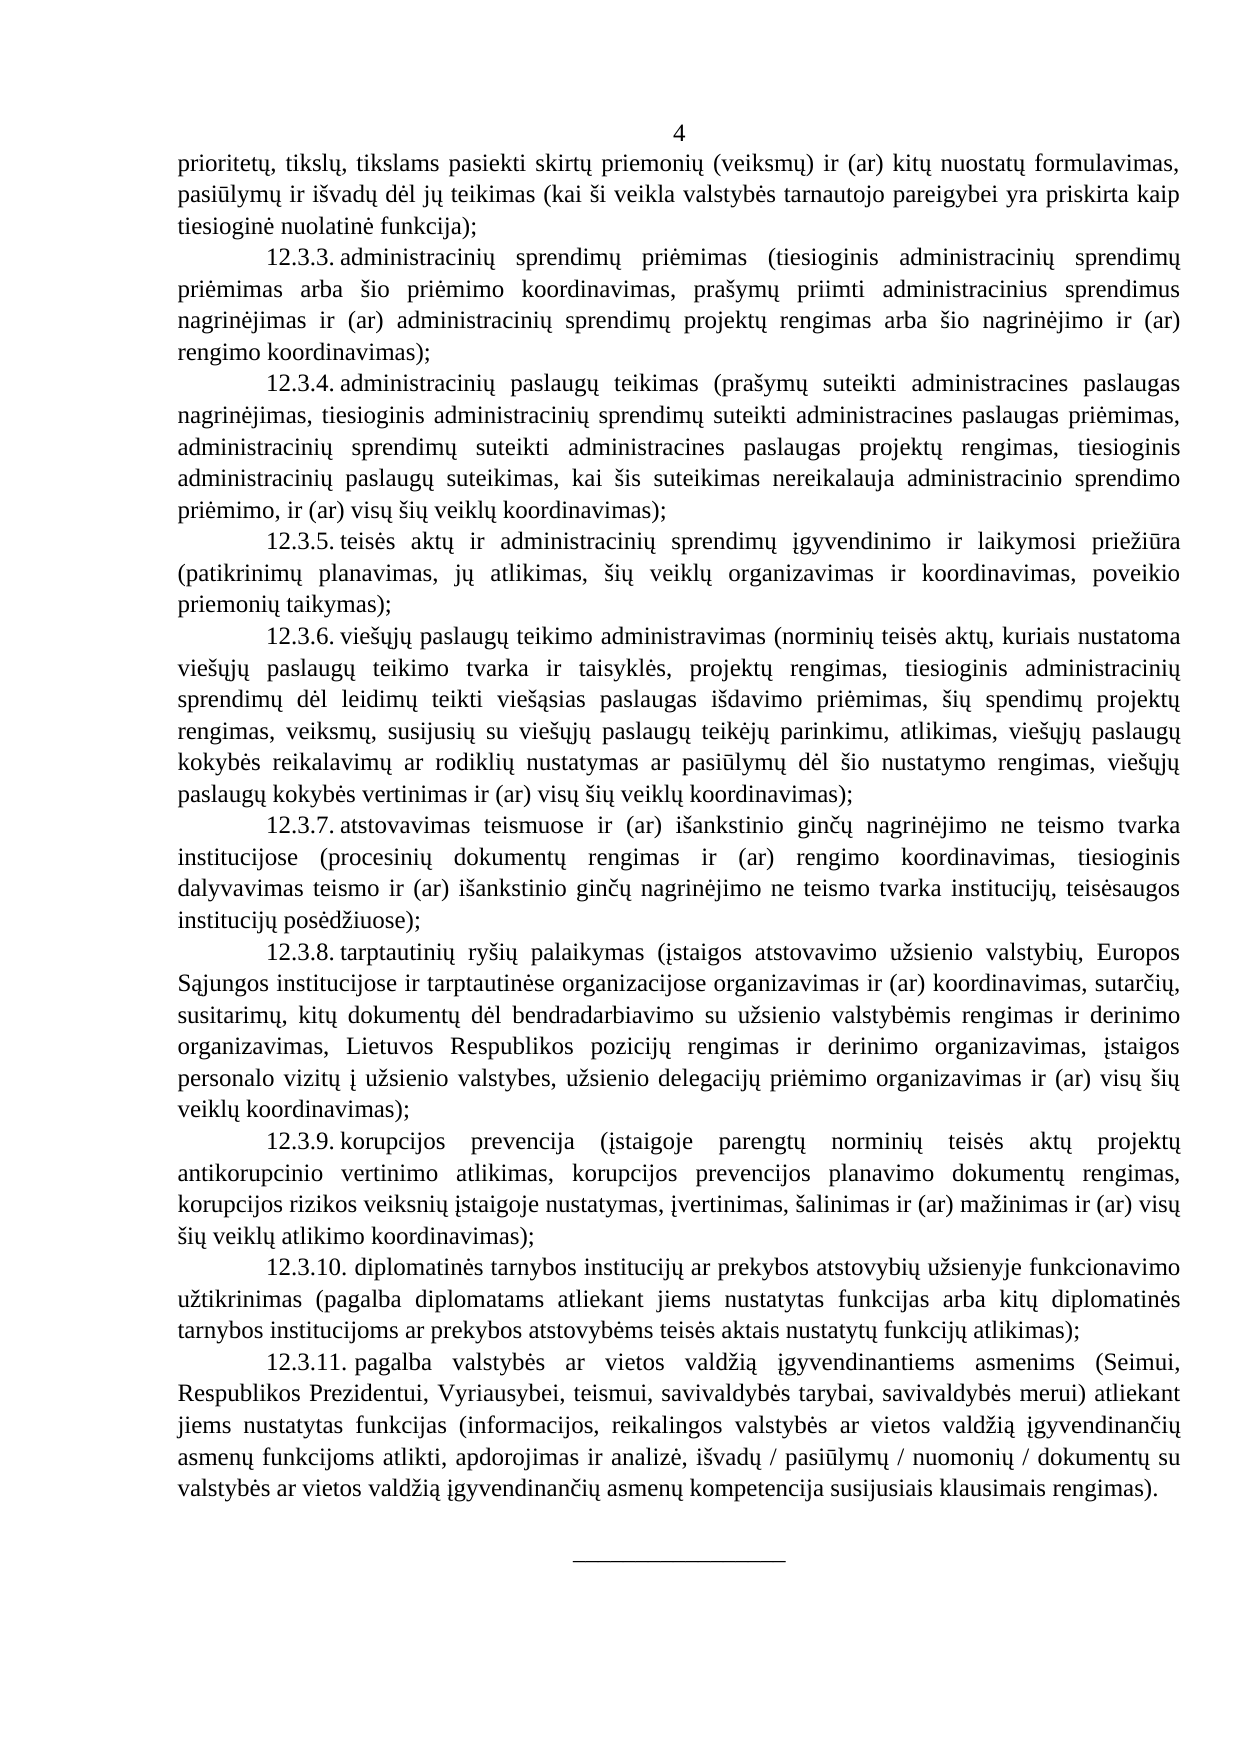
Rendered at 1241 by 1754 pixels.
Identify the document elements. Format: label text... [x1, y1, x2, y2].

text 12.3.11. pagalba valstybės ar vietos valdžią įgyvendinantiems asmenims (Seimui, Respublikos Prezidentui, Vyriausybei, teismui, savivaldybės tarybai, savivaldybės merui) atliekant jiems nustatytas funkcijas (informacijos, reikalingos valstybės ar vietos valdžią įgyvendinančių asmenų funkcijoms atlikti, apdorojimas ir analizė, išvadų / pasiūlymų / nuomonių / dokumentų su valstybės ar vietos valdžią įgyvendinančių asmenų kompetencija susijusiais klausimais rengimas). [177, 1347, 1181, 1502]
text 12.3.3. administracinių sprendimų priėmimas (tiesioginis administracinių sprendimų priėmimas arba šio priėmimo koordinavimas, prašymų priimti administracinius sprendimus nagrinėjimas ir (ar) administracinių sprendimų projektų rengimas arba šio nagrinėjimo ir (ar) rengimo koordinavimas); [177, 242, 1181, 366]
text 12.3.9. korupcijos prevencija (įstaigoje parengtų norminių teisės aktų projektų antikorupcinio vertinimo atlikimas, korupcijos prevencijos planavimo dokumentų rengimas, korupcijos rizikos veiksnių įstaigoje nustatymas, įvertinimas, šalinimas ir (ar) mažinimas ir (ar) visų šių veiklų atlikimo koordinavimas); [177, 1126, 1181, 1249]
text 12.3.5. teisės aktų ir administracinių sprendimų įgyvendinimo ir laikymosi priežiūra (patikrinimų planavimas, jų atlikimas, šių veiklų organizavimas ir koordinavimas, poveikio priemonių taikymas); [177, 526, 1181, 618]
text _________________ [177, 1536, 1181, 1565]
text 12.3.7. atstovavimas teismuose ir (ar) išankstinio ginčų nagrinėjimo ne teismo tvarka institucijose (procesinių dokumentų rengimas ir (ar) rengimo koordinavimas, tiesioginis dalyvavimas teismo ir (ar) išankstinio ginčų nagrinėjimo ne teismo tvarka institucijų, teisėsaugos institucijų posėdžiuose); [177, 810, 1181, 934]
text 12.3.6. viešųjų paslaugų teikimo administravimas (norminių teisės aktų, kuriais nustatoma viešųjų paslaugų teikimo tvarka ir taisyklės, projektų rengimas, tiesioginis administracinių sprendimų dėl leidimų teikti viešąsias paslaugas išdavimo priėmimas, šių spendimų projektų rengimas, veiksmų, susijusių su viešųjų paslaugų teikėjų parinkimu, atlikimas, viešųjų paslaugų kokybės reikalavimų ar rodiklių nustatymas ar pasiūlymų dėl šio nustatymo rengimas, viešųjų paslaugų kokybės vertinimas ir (ar) visų šių veiklų koordinavimas); [177, 621, 1181, 808]
text 12.3.10. diplomatinės tarnybos institucijų ar prekybos atstovybių užsienyje funkcionavimo užtikrinimas (pagalba diplomatams atliekant jiems nustatytas funkcijas arba kitų diplomatinės tarnybos institucijoms ar prekybos atstovybėms teisės aktais nustatytų funkcijų atlikimas); [177, 1252, 1181, 1344]
text 12.3.8. tarptautinių ryšių palaikymas (įstaigos atstovavimo užsienio valstybių, Europos Sąjungos institucijose ir tarptautinėse organizacijose organizavimas ir (ar) koordinavimas, sutarčių, susitarimų, kitų dokumentų dėl bendradarbiavimo su užsienio valstybėmis rengimas ir derinimo organizavimas, Lietuvos Respublikos pozicijų rengimas ir derinimo organizavimas, įstaigos personalo vizitų į užsienio valstybes, užsienio delegacijų priėmimo organizavimas ir (ar) visų šių veiklų koordinavimas); [177, 937, 1181, 1123]
text 12.3.4. administracinių paslaugų teikimas (prašymų suteikti administracines paslaugas nagrinėjimas, tiesioginis administracinių sprendimų suteikti administracines paslaugas priėmimas, administracinių sprendimų suteikti administracines paslaugas projektų rengimas, tiesioginis administracinių paslaugų suteikimas, kai šis suteikimas nereikalauja administracinio sprendimo priėmimo, ir (ar) visų šių veiklų koordinavimas); [177, 368, 1181, 523]
text prioritetų, tikslų, tikslams pasiekti skirtų priemonių (veiksmų) ir (ar) kitų nuostatų formulavimas, pasiūlymų ir išvadų dėl jų teikimas (kai ši veikla valstybės tarnautojo pareigybei yra priskirta kaip tiesioginė nuolatinė funkcija); [177, 148, 1181, 239]
